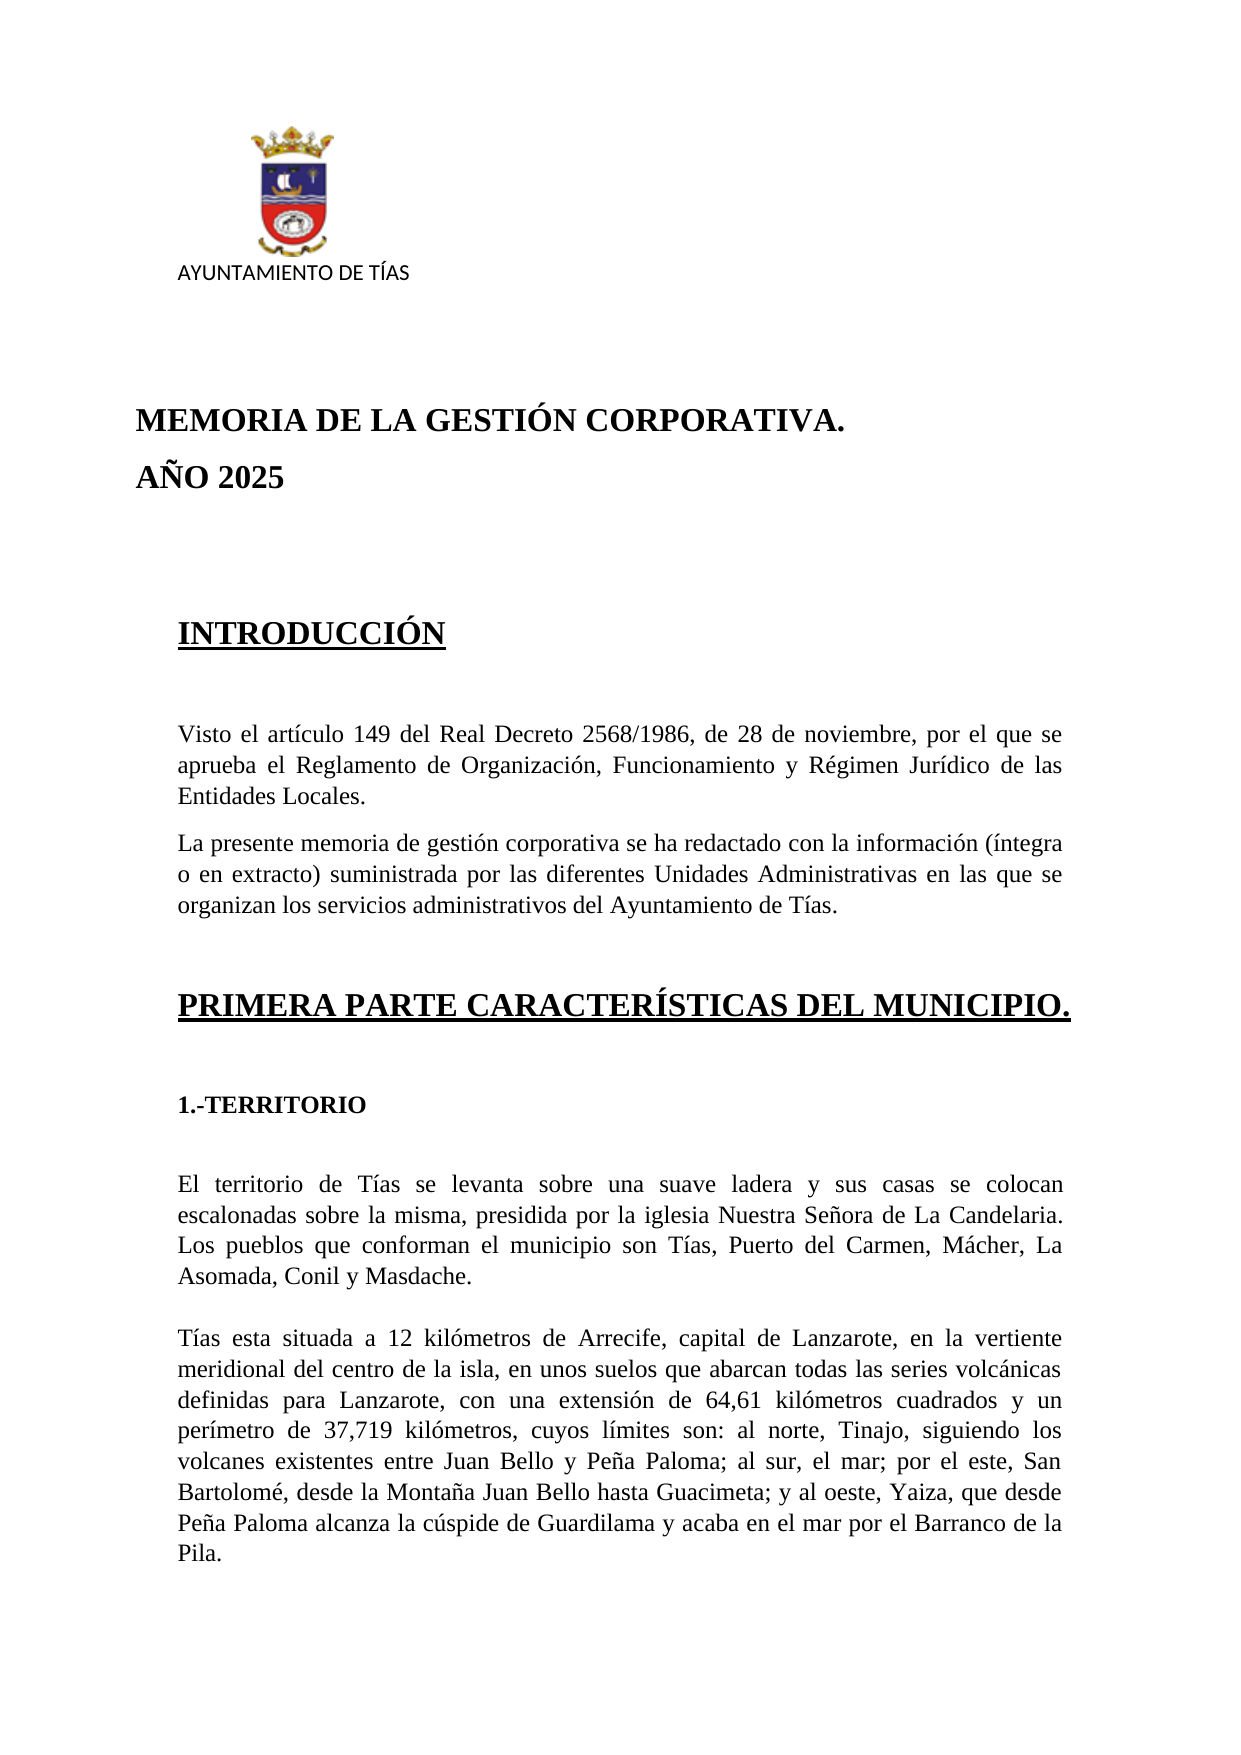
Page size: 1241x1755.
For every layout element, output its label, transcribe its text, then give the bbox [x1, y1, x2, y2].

subtitle 1.-TERRITORIO [177, 1090, 1091, 1119]
text El territorio de Tías se levanta sobre una suave ladera y sus casas se colocan escalonadas sobre la misma, presidida por la iglesia Nuestra Señora de La Candelaria. Los pueblos que conforman el municipio son Tías, Puerto del Carmen, Mácher, La Asomada, Conil y Masdache. [177, 1169, 1064, 1290]
subtitle PRIMERA PARTE CARACTERÍSTICAS DEL MUNICIPIO. [177, 985, 1091, 1023]
text Visto el artículo 149 del Real Decreto 2568/1986, de 28 de noviembre, por el que se aprueba el Reglamento de Organización, Funcionamiento y Régimen Jurídico de las Entidades Locales. [177, 719, 1063, 809]
subtitle MEMORIA DE LA GESTIÓN CORPORATIVA. AÑO 2025 [135, 400, 890, 496]
text INTRODUCCIÓN [177, 613, 1091, 652]
text La presente memoria de gestión corporativa se ha redactado con la información (íntegra o en extracto) suministrada por las diferentes Unidades Administrativas en las que se organizan los servicios administrativos del Ayuntamiento de Tías. [177, 828, 1064, 918]
text Tías esta situada a 12 kilómetros de Arrecife, capital de Lanzarote, en la vertiente meridional del centro de la isla, en unos suelos que abarcan todas las series volcánicas definidas para Lanzarote, con una extensión de 64,61 kilómetros cuadrados y un perímetro de 37,719 kilómetros, cuyos límites son: al norte, Tinajo, siguiendo los volcanes existentes entre Juan Bello y Peña Paloma; al sur, el mar; por el este, San Bartolomé, desde la Montaña Juan Bello hasta Guacimeta; y al oeste, Yaiza, que desde Peña Paloma alcanza la cúspide de Guardilama y acaba en el mar por el Barranco de la Pila. [177, 1323, 1063, 1567]
